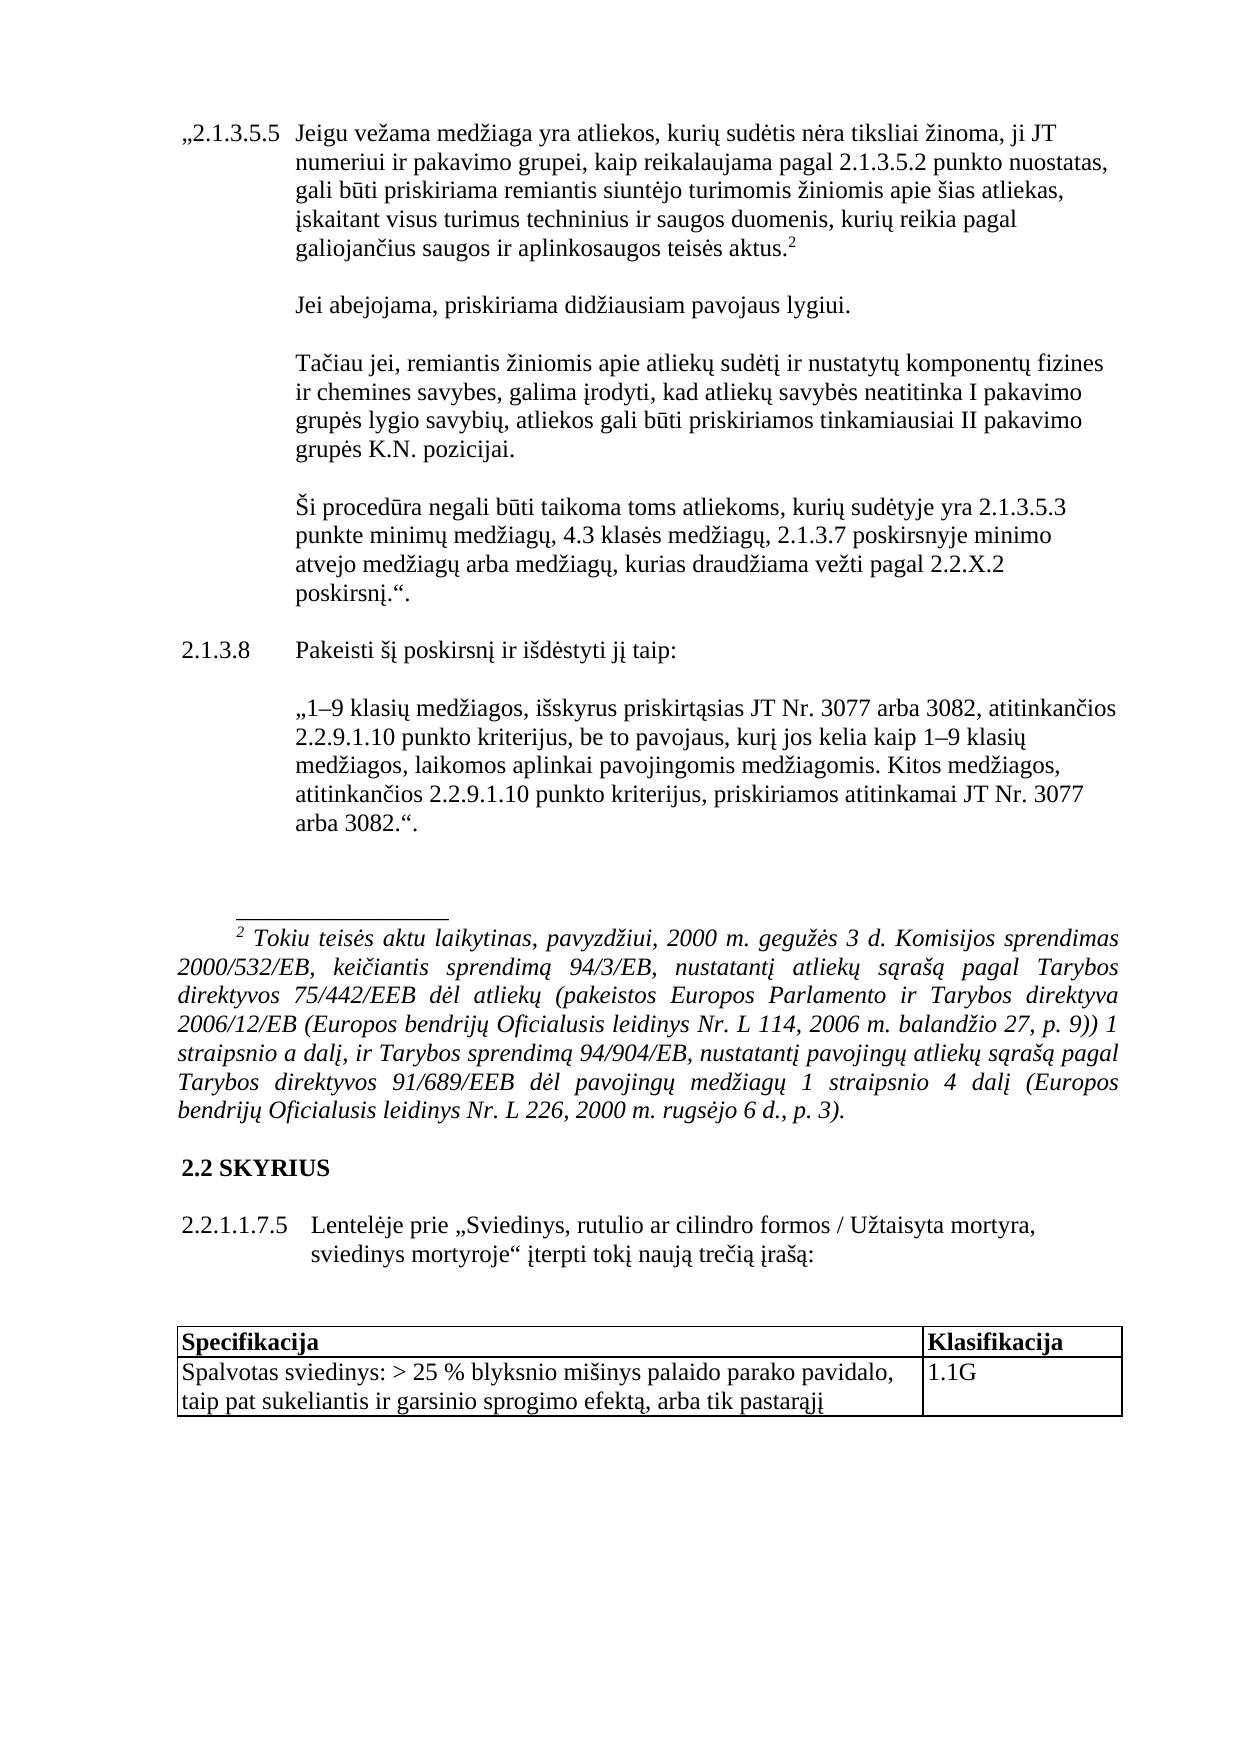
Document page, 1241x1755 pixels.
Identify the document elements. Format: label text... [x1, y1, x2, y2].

table_header 2.2 SKYRIUS [177, 1153, 1122, 1211]
table_header Klasifikacija [924, 1327, 1121, 1356]
table_cell „2.1.3.5.5 [177, 118, 291, 636]
table_cell 2.2.1.1.7.5 [177, 1211, 306, 1297]
table_cell 1.1G [924, 1358, 1121, 1415]
text 2 Tokiu teisės aktu laikytinas, pavyzdžiui, 2000 m. gegužės 3 d. Komisijos sprendimas 2000/532/EB, keičiantis sprendimą 94/3/EB, nustatantį atliekų sąrašą pagal Tarybos direktyvos 75/442/EEB dėl atliekų (pakeistos Europos Parlamento ir Tarybos direktyva 2006/12/EB (Europos bendrijų Oficialusis leidinys Nr. L 114, 2006 m. balandžio 27, p. 9)) 1 straipsnio a dalį, ir Tarybos sprendimą 94/904/EB, nustatantį pavojingų atliekų sąrašą pagal Tarybos direktyvos 91/689/EEB dėl pavojingų medžiagų 1 straipsnio 4 dalį (Europos bendrijų Oficialusis leidinys Nr. L 226, 2000 m. rugsėjo 6 d., p. 3). [177, 923, 1122, 1124]
table_cell Jeigu vežama medžiaga yra atliekos, kurių sudėtis nėra tiksliai žinoma, ji JT numeriui ir pakavimo grupei, kaip reikalaujama pagal 2.1.3.5.2 punkto nuostatas, gali būti priskiriama remiantis siuntėjo turimomis žiniomis apie šias atliekas, įskaitant visus turimus techninius ir saugos duomenis, kurių reikia pagal galiojančius saugos ir aplinkosaugos teisės aktus.2 Jei abejojama, priskiriama didžiausiam pavojaus lygiui. Tačiau jei, remiantis žiniomis apie atliekų sudėtį ir nustatytų komponentų fizines ir chemines savybes, galima įrodyti, kad atliekų savybės neatitinka I pakavimo grupės lygio savybių, atliekos gali būti priskiriamos tinkamiausiai II pakavimo grupės K.N. pozicijai. Ši procedūra negali būti taikoma toms atliekoms, kurių sudėtyje yra 2.1.3.5.3 punkte minimų medžiagų, 4.3 klasės medžiagų, 2.1.3.7 poskirsnyje minimo atvejo medžiagų arba medžiagų, kurias draudžiama vežti pagal 2.2.X.2 poskirsnį.“. [291, 118, 1122, 636]
table_cell Pakeisti šį poskirsnį ir išdėstyti jį taip: „1–9 klasių medžiagos, išskyrus priskirtąsias JT Nr. 3077 arba 3082, atitinkančios 2.2.9.1.10 punkto kriterijus, be to pavojaus, kurį jos kelia kaip 1–9 klasių medžiagos, laikomos aplinkai pavojingomis medžiagomis. Kitos medžiagos, atitinkančios 2.2.9.1.10 punkto kriterijus, priskiriamos atitinkamai JT Nr. 3077 arba 3082.“. [291, 636, 1122, 866]
text _________________ [177, 894, 1122, 923]
table_header Specifikacija [178, 1327, 922, 1356]
table_cell Lentelėje prie „Sviedinys, rutulio ar cilindro formos / Užtaisyta mortyra, sviedinys mortyroje“ įterpti tokį naują trečią įrašą: [306, 1211, 1122, 1297]
table_cell Spalvotas sviedinys: > 25 % blyksnio mišinys palaido parako pavidalo, taip pat sukeliantis ir garsinio sprogimo efektą, arba tik pastarąjį [178, 1358, 922, 1415]
table_cell 2.1.3.8 [177, 636, 291, 866]
